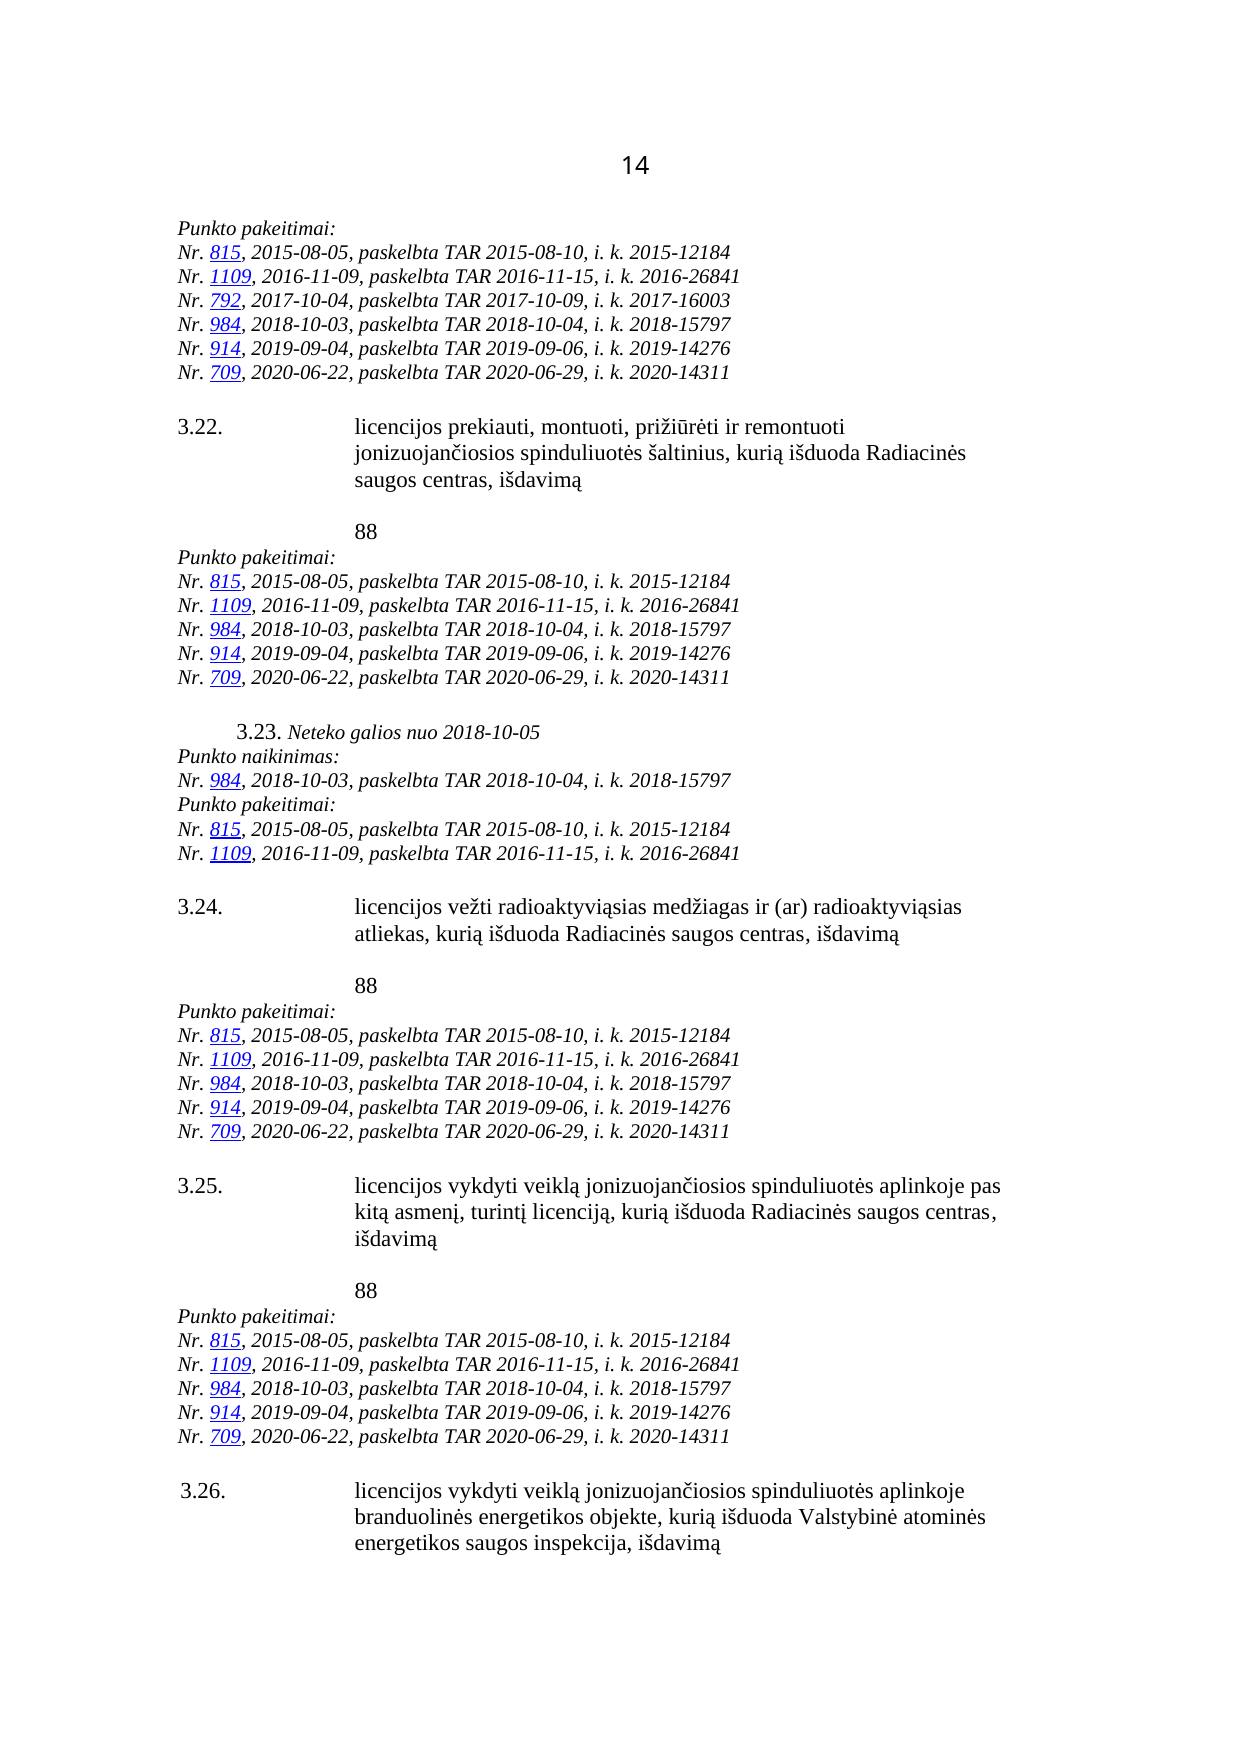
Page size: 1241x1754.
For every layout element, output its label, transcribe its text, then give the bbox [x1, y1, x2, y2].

text Nr. 1109, 2016-11-09, paskelbta TAR 2016-11-15, i. k. 2016-26841 [177, 1047, 1093, 1071]
text 3.23. Neteko galios nuo 2018-10-05 [177, 718, 1093, 744]
text Nr. 815, 2015-08-05, paskelbta TAR 2015-08-10, i. k. 2015-12184 [177, 1023, 1093, 1047]
text Nr. 1109, 2016-11-09, paskelbta TAR 2016-11-15, i. k. 2016-26841 [177, 1352, 1093, 1376]
text Nr. 815, 2015-08-05, paskelbta TAR 2015-08-10, i. k. 2015-12184 [177, 1328, 1093, 1352]
text Nr. 792, 2017-10-04, paskelbta TAR 2017-10-09, i. k. 2017-16003 [177, 288, 1093, 312]
text Punkto pakeitimai: [177, 792, 1093, 816]
text Nr. 984, 2018-10-03, paskelbta TAR 2018-10-04, i. k. 2018-15797 [177, 312, 1093, 336]
text Nr. 709, 2020-06-22, paskelbta TAR 2020-06-29, i. k. 2020-14311 [177, 1119, 1093, 1143]
text Nr. 914, 2019-09-04, paskelbta TAR 2019-09-06, i. k. 2019-14276 [177, 336, 1093, 360]
text 3.25. licencijos vykdyti veiklą jonizuojančiosios spinduliuotės aplinkoje pas kitą asmenį, turintį licenciją, kurią išduoda Radiacinės saugos centras, išdavimą 88 [177, 1172, 1004, 1304]
text Nr. 914, 2019-09-04, paskelbta TAR 2019-09-06, i. k. 2019-14276 [177, 641, 1093, 665]
text Punkto pakeitimai: [177, 999, 1093, 1023]
text Punkto pakeitimai: [177, 545, 1093, 569]
text Nr. 914, 2019-09-04, paskelbta TAR 2019-09-06, i. k. 2019-14276 [177, 1095, 1093, 1119]
text Nr. 815, 2015-08-05, paskelbta TAR 2015-08-10, i. k. 2015-12184 [177, 569, 1093, 593]
text Nr. 984, 2018-10-03, paskelbta TAR 2018-10-04, i. k. 2018-15797 [177, 1376, 1093, 1400]
text Nr. 984, 2018-10-03, paskelbta TAR 2018-10-04, i. k. 2018-15797 [177, 617, 1093, 641]
text Nr. 1109, 2016-11-09, paskelbta TAR 2016-11-15, i. k. 2016-26841 [177, 264, 1093, 288]
text Nr. 1109, 2016-11-09, paskelbta TAR 2016-11-15, i. k. 2016-26841 [177, 593, 1093, 617]
text Nr. 709, 2020-06-22, paskelbta TAR 2020-06-29, i. k. 2020-14311 [177, 1424, 1093, 1448]
text Nr. 914, 2019-09-04, paskelbta TAR 2019-09-06, i. k. 2019-14276 [177, 1400, 1093, 1424]
text Nr. 815, 2015-08-05, paskelbta TAR 2015-08-10, i. k. 2015-12184 [177, 240, 1093, 264]
text Nr. 984, 2018-10-03, paskelbta TAR 2018-10-04, i. k. 2018-15797 [177, 768, 1093, 792]
text 3.26. licencijos vykdyti veiklą jonizuojančiosios spinduliuotės aplinkoje branduolinės energetikos objekte, kurią išduoda Valstybinė atominės energetikos saugos inspekcija, išdavimą [180, 1477, 1034, 1556]
text 3.24. licencijos vežti radioaktyviąsias medžiagas ir (ar) radioaktyviąsias atliekas, kurią išduoda Radiacinės saugos centras, išdavimą 88 [177, 893, 1004, 999]
text Punkto naikinimas: [177, 744, 1093, 768]
text Nr. 1109, 2016-11-09, paskelbta TAR 2016-11-15, i. k. 2016-26841 [177, 841, 1093, 864]
text Nr. 709, 2020-06-22, paskelbta TAR 2020-06-29, i. k. 2020-14311 [177, 665, 1093, 689]
text Nr. 709, 2020-06-22, paskelbta TAR 2020-06-29, i. k. 2020-14311 [177, 360, 1093, 384]
text Nr. 984, 2018-10-03, paskelbta TAR 2018-10-04, i. k. 2018-15797 [177, 1071, 1093, 1095]
text Punkto pakeitimai: [177, 216, 1093, 240]
text Punkto pakeitimai: [177, 1304, 1093, 1328]
text Nr. 815, 2015-08-05, paskelbta TAR 2015-08-10, i. k. 2015-12184 [177, 816, 1093, 841]
text 3.22. licencijos prekiauti, montuoti, prižiūrėti ir remontuoti jonizuojančiosios spinduliuotės šaltinius, kurią išduoda Radiacinės saugos centras, išdavimą 88 [177, 413, 1004, 545]
